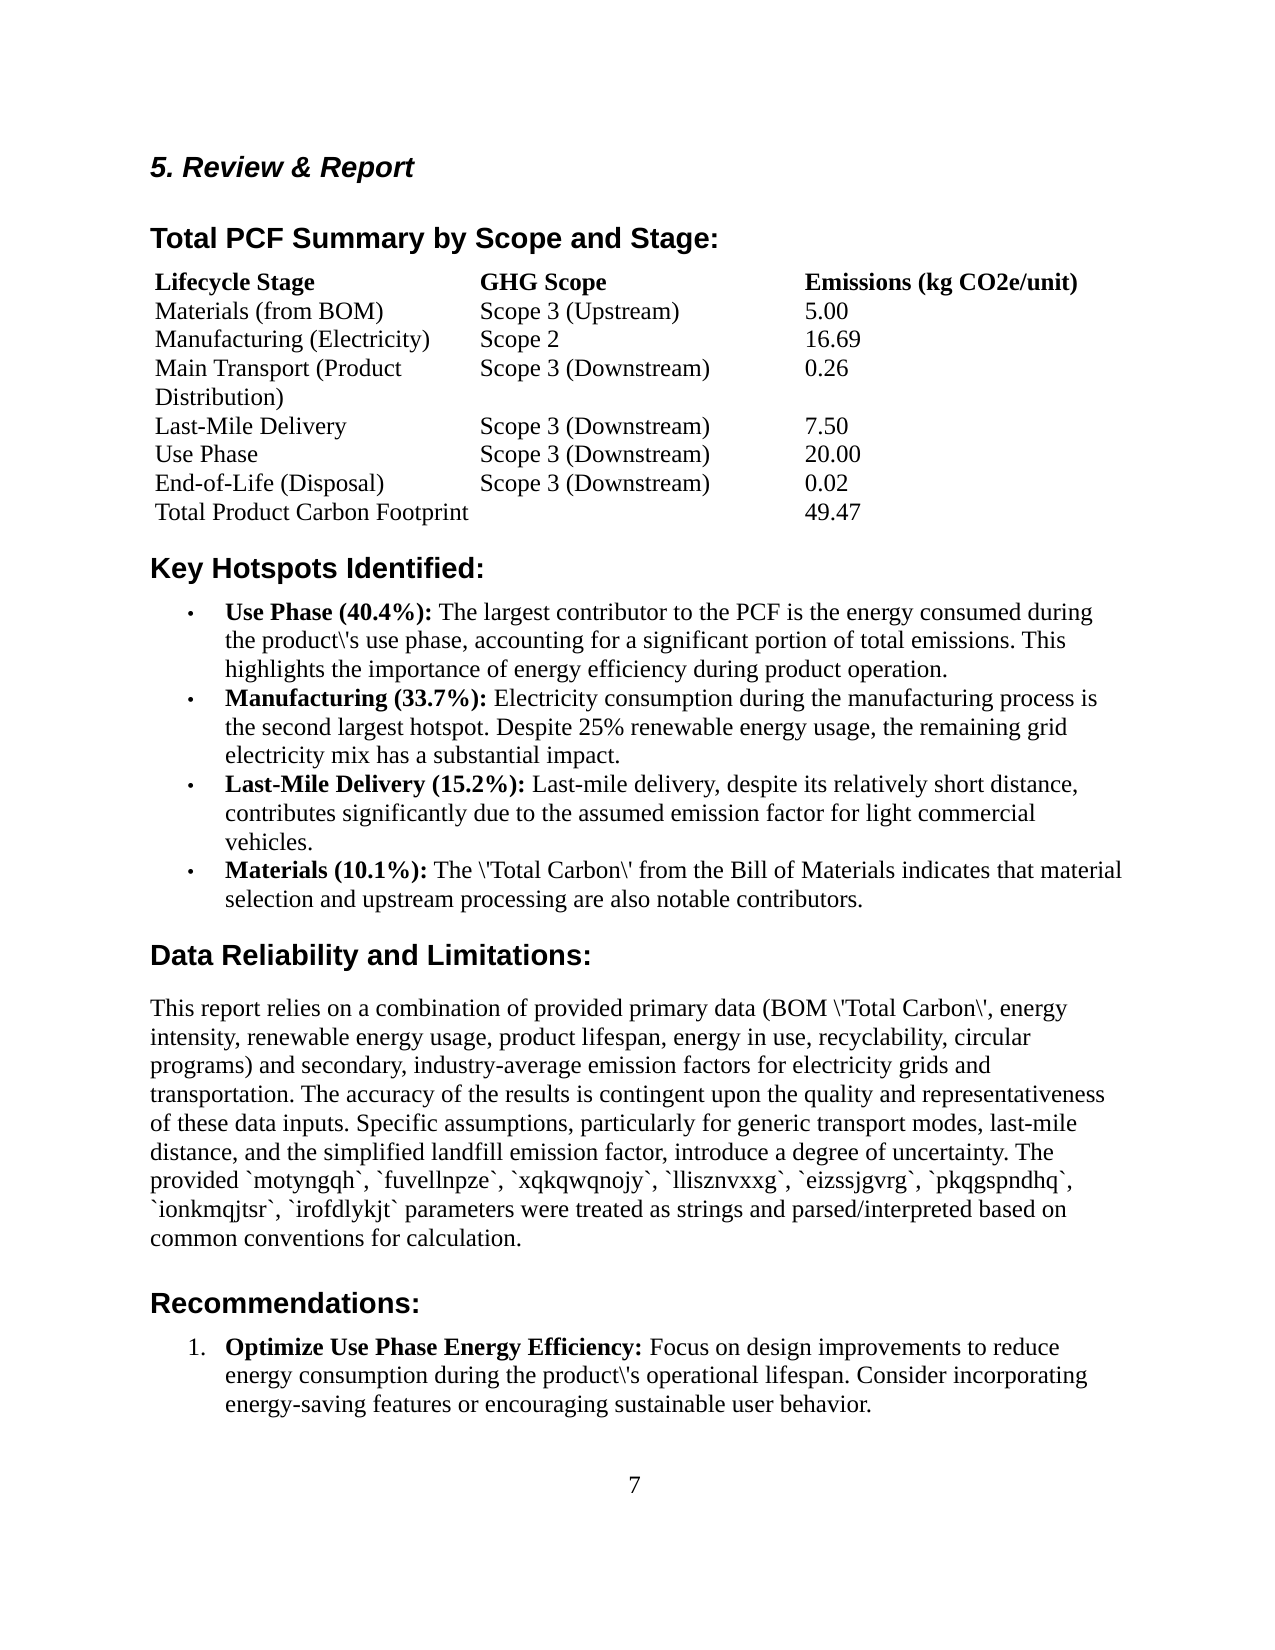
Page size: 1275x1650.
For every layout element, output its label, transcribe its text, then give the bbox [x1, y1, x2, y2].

table_cell 0.26 [800, 353, 1125, 411]
table_header Emissions (kg CO2e/unit) [800, 267, 1125, 296]
list Manufacturing (33.7%): Electricity consumption during the manufacturing process is the second largest hotspot. Despite 25% renewable energy usage, the remaining grid electricity mix has a substantial impact. [187, 683, 1125, 769]
table_cell Scope 3 (Downstream) [475, 411, 800, 439]
table_cell Total Product Carbon Footprint [150, 497, 475, 526]
table_cell Scope 2 [475, 325, 800, 353]
subtitle Total PCF Summary by Scope and Stage: [150, 221, 1125, 254]
table_cell End-of-Life (Disposal) [150, 468, 475, 497]
table_cell Last-Mile Delivery [150, 411, 475, 439]
list Use Phase (40.4%): The largest contributor to the PCF is the energy consumed during the product\'s use phase, accounting for a significant portion of total emissions. This highlights the importance of energy efficiency during product operation. [187, 597, 1125, 683]
list Last-Mile Delivery (15.2%): Last-mile delivery, despite its relatively short distance, contributes significantly due to the assumed emission factor for light commercial vehicles. [187, 769, 1125, 856]
table_cell Scope 3 (Upstream) [475, 296, 800, 324]
subtitle Data Reliability and Limitations: [150, 938, 1125, 972]
table_cell 7.50 [800, 411, 1125, 439]
subtitle Recommendations: [150, 1286, 1125, 1319]
table_header Lifecycle Stage [150, 267, 475, 296]
table_header GHG Scope [475, 267, 800, 296]
subtitle Key Hotspots Identified: [150, 551, 1125, 584]
table_cell 16.69 [800, 325, 1125, 353]
table_cell Manufacturing (Electricity) [150, 325, 475, 353]
table_cell Scope 3 (Downstream) [475, 440, 800, 468]
table_cell Use Phase [150, 440, 475, 468]
table_cell 20.00 [800, 440, 1125, 468]
table_cell 0.02 [800, 468, 1125, 497]
table_cell 5.00 [800, 296, 1125, 324]
table_cell Scope 3 (Downstream) [475, 468, 800, 497]
table_cell Main Transport (Product Distribution) [150, 353, 475, 411]
subtitle 5. Review & Report [150, 150, 1125, 183]
text This report relies on a combination of provided primary data (BOM \'Total Carbon\', energy intensity, renewable energy usage, product lifespan, energy in use, recyclability, circular programs) and secondary, industry-average emission factors for electricity grids and transportation. The accuracy of the results is contingent upon the quality and representativeness of these data inputs. Specific assumptions, particularly for generic transport modes, last-mile distance, and the simplified landfill emission factor, introduce a degree of uncertainty. The provided `motyngqh`, `fuvellnpze`, `xqkqwqnojy`, `llisznvxxg`, `eizssjgvrg`, `pkqgspndhq`, `ionkmqjtsr`, `irofdlykjt` parameters were treated as strings and parsed/interpreted based on common conventions for calculation. [150, 993, 1125, 1252]
table_cell 49.47 [800, 497, 1125, 526]
table_cell Materials (from BOM) [150, 296, 475, 324]
table_cell Scope 3 (Downstream) [475, 353, 800, 411]
list Materials (10.1%): The \'Total Carbon\' from the Bill of Materials indicates that material selection and upstream processing are also notable contributors. [187, 856, 1125, 913]
table_cell [475, 497, 800, 526]
list Optimize Use Phase Energy Efficiency: Focus on design improvements to reduce energy consumption during the product\'s operational lifespan. Consider incorporating energy-saving features or encouraging sustainable user behavior. [187, 1332, 1125, 1418]
